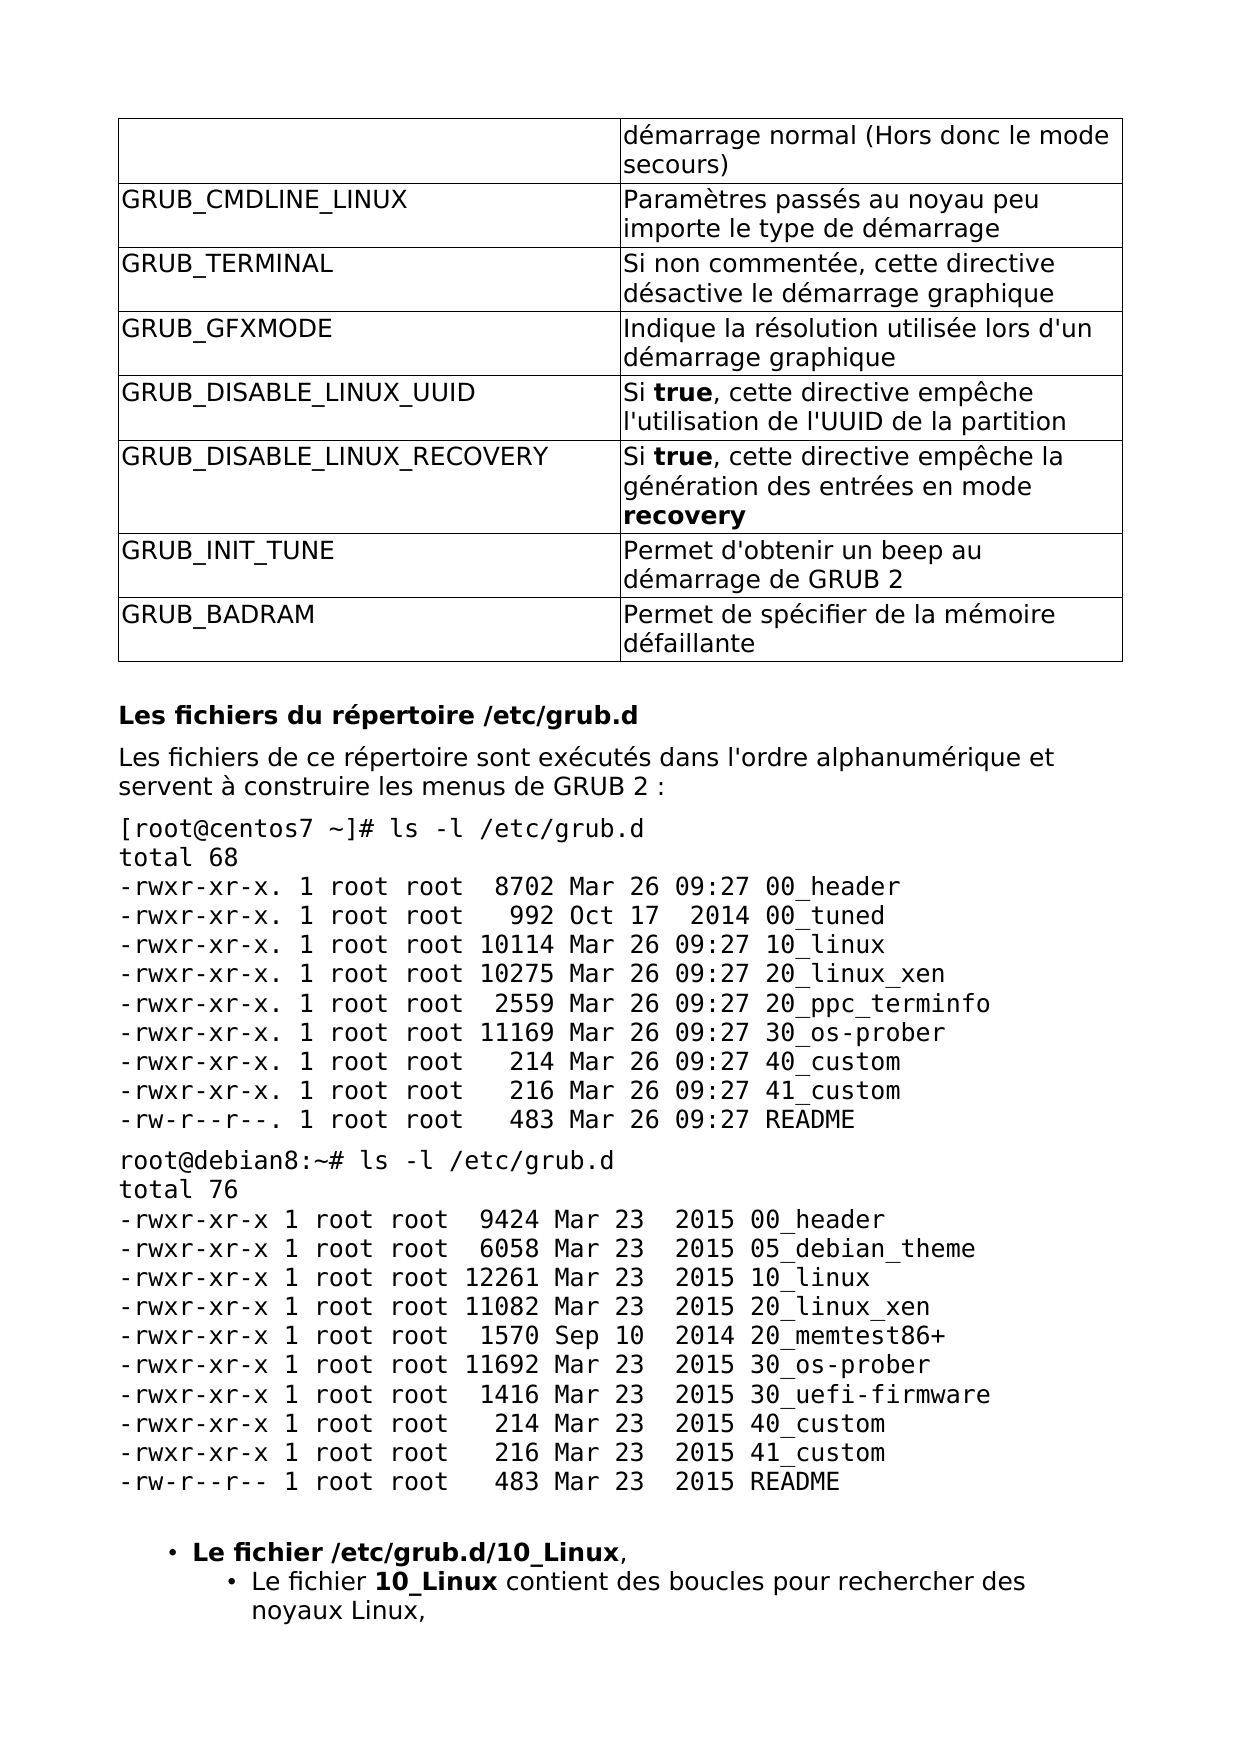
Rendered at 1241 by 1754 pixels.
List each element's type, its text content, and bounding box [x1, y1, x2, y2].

table_cell GRUB_GFXMODE [119, 312, 620, 375]
list Le fichier 10_Linux contient des boucles pour rechercher des noyaux Linux, [236, 1567, 1122, 1625]
table_cell Paramètres passés au noyau peu importe le type de démarrage [621, 184, 1122, 247]
table_cell Permet d'obtenir un beep au démarrage de GRUB 2 [621, 534, 1122, 597]
table_cell GRUB_DISABLE_LINUX_RECOVERY [119, 441, 620, 533]
table_cell Indique la résolution utilisée lors d'un démarrage graphique [621, 312, 1122, 375]
table_cell Si true, cette directive empêche l'utilisation de l'UUID de la partition [621, 376, 1122, 439]
table_cell GRUB_DISABLE_LINUX_UUID [119, 376, 620, 439]
list Le fichier /etc/grub.d/10_Linux, [177, 1538, 1122, 1567]
table_cell GRUB_INIT_TUNE [119, 534, 620, 597]
table_cell Si true, cette directive empêche la génération des entrées en mode recovery [621, 441, 1122, 533]
table_cell GRUB_BADRAM [119, 598, 620, 661]
subtitle Les fichiers du répertoire /etc/grub.d [118, 701, 1122, 731]
table_cell GRUB_TERMINAL [119, 248, 620, 311]
text root@debian8:~# ls -l /etc/grub.d total 76 -rwxr-xr-x 1 root root 9424 Mar 23 2015 00_header -rwxr-xr-x 1 root root 6058 Mar 23 2015 05_debian_theme -rwxr-xr-x 1 root root 12261 Mar 23 2015 10_linux -rwxr-xr-x 1 root root 11082 Mar 23 2015 20_linux_xen -rwxr-xr-x 1 root root 1570 Sep 10 2014 20_memtest86+ -rwxr-xr-x 1 root root 11692 Mar 23 2015 30_os-prober -rwxr-xr-x 1 root root 1416 Mar 23 2015 30_uefi-firmware -rwxr-xr-x 1 root root 214 Mar 23 2015 40_custom -rwxr-xr-x 1 root root 216 Mar 23 2015 41_custom -rw-r--r-- 1 root root 483 Mar 23 2015 README [118, 1146, 1122, 1496]
text [root@centos7 ~]# ls -l /etc/grub.d total 68 -rwxr-xr-x. 1 root root 8702 Mar 26 09:27 00_header -rwxr-xr-x. 1 root root 992 Oct 17 2014 00_tuned -rwxr-xr-x. 1 root root 10114 Mar 26 09:27 10_linux -rwxr-xr-x. 1 root root 10275 Mar 26 09:27 20_linux_xen -rwxr-xr-x. 1 root root 2559 Mar 26 09:27 20_ppc_terminfo -rwxr-xr-x. 1 root root 11169 Mar 26 09:27 30_os-prober -rwxr-xr-x. 1 root root 214 Mar 26 09:27 40_custom -rwxr-xr-x. 1 root root 216 Mar 26 09:27 41_custom -rw-r--r--. 1 root root 483 Mar 26 09:27 README [118, 814, 1122, 1135]
table_cell Si non commentée, cette directive désactive le démarrage graphique [621, 248, 1122, 311]
table_cell Permet de spécifier de la mémoire défaillante [621, 598, 1122, 661]
text Les fichiers de ce répertoire sont exécutés dans l'ordre alphanumérique et servent à construire les menus de GRUB 2 : [118, 743, 1122, 801]
table_cell [119, 119, 620, 182]
table_cell démarrage normal (Hors donc le mode secours) [621, 119, 1122, 182]
table_cell GRUB_CMDLINE_LINUX [119, 184, 620, 247]
